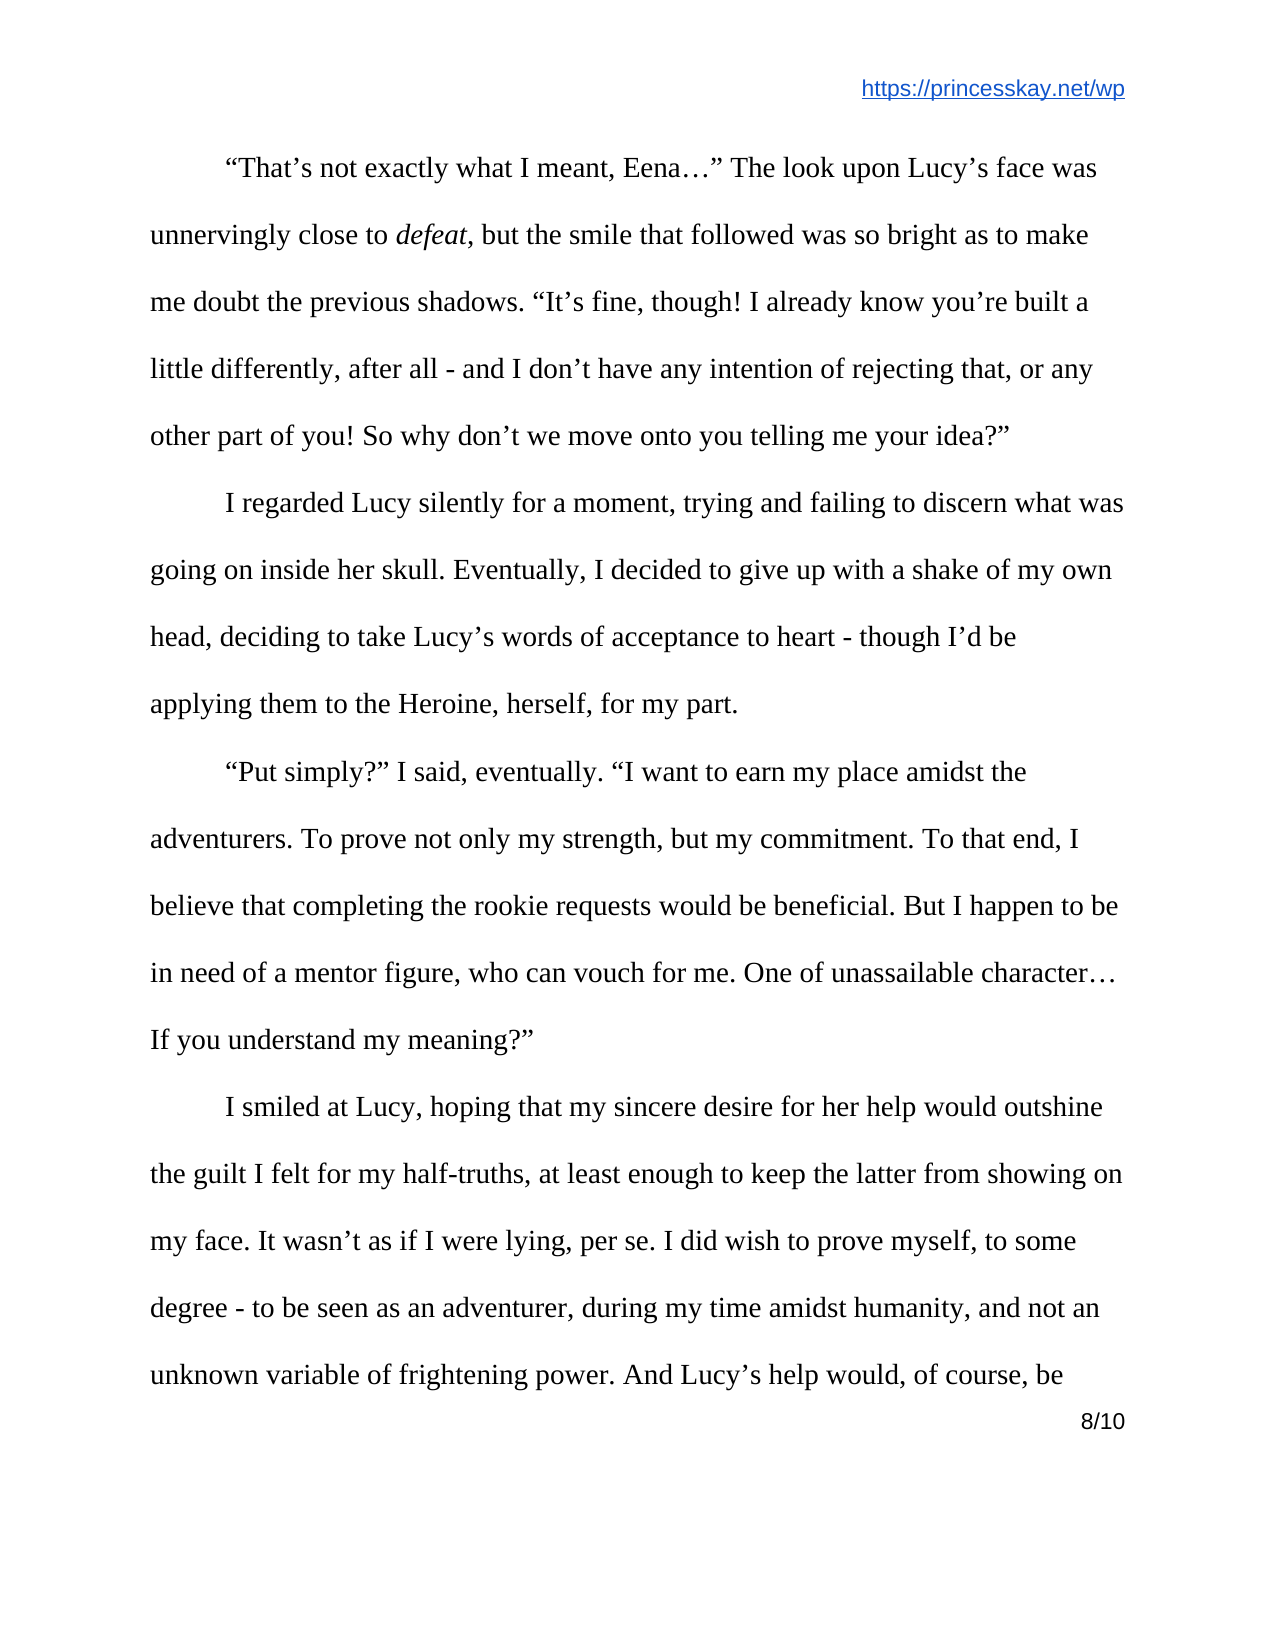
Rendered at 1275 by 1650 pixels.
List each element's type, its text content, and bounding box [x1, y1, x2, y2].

text I regarded Lucy silently for a moment, trying and failing to discern what was going on inside her skull. Eventually, I decided to give up with a shake of my own head, deciding to take Lucy’s words of acceptance to heart - though I’d be applying them to the Heroine, herself, for my part. [150, 485, 1125, 720]
text “That’s not exactly what I meant, Eena…” The look upon Lucy’s face was unnervingly close to defeat, but the smile that followed was so bright as to make me doubt the previous shadows. “It’s fine, though! I already know you’re built a little differently, after all - and I don’t have any intention of rejecting that, or any other part of you! So why don’t we move onto you telling me your idea?” [150, 150, 1125, 452]
text “Put simply?” I said, eventually. “I want to earn my place amidst the adventurers. To prove not only my strength, but my commitment. To that end, I believe that completing the rookie requests would be beneficial. But I happen to be in need of a mentor figure, who can vouch for me. One of unassailable character… If you understand my meaning?” [150, 754, 1125, 1056]
text I smiled at Lucy, hoping that my sincere desire for her help would outshine the guilt I felt for my half-truths, at least enough to keep the latter from showing on my face. It wasn’t as if I were lying, per se. I did wish to prove myself, to some degree - to be seen as an adventurer, during my time amidst humanity, and not an unknown variable of frightening power. And Lucy’s help would, of course, be [150, 1089, 1125, 1391]
